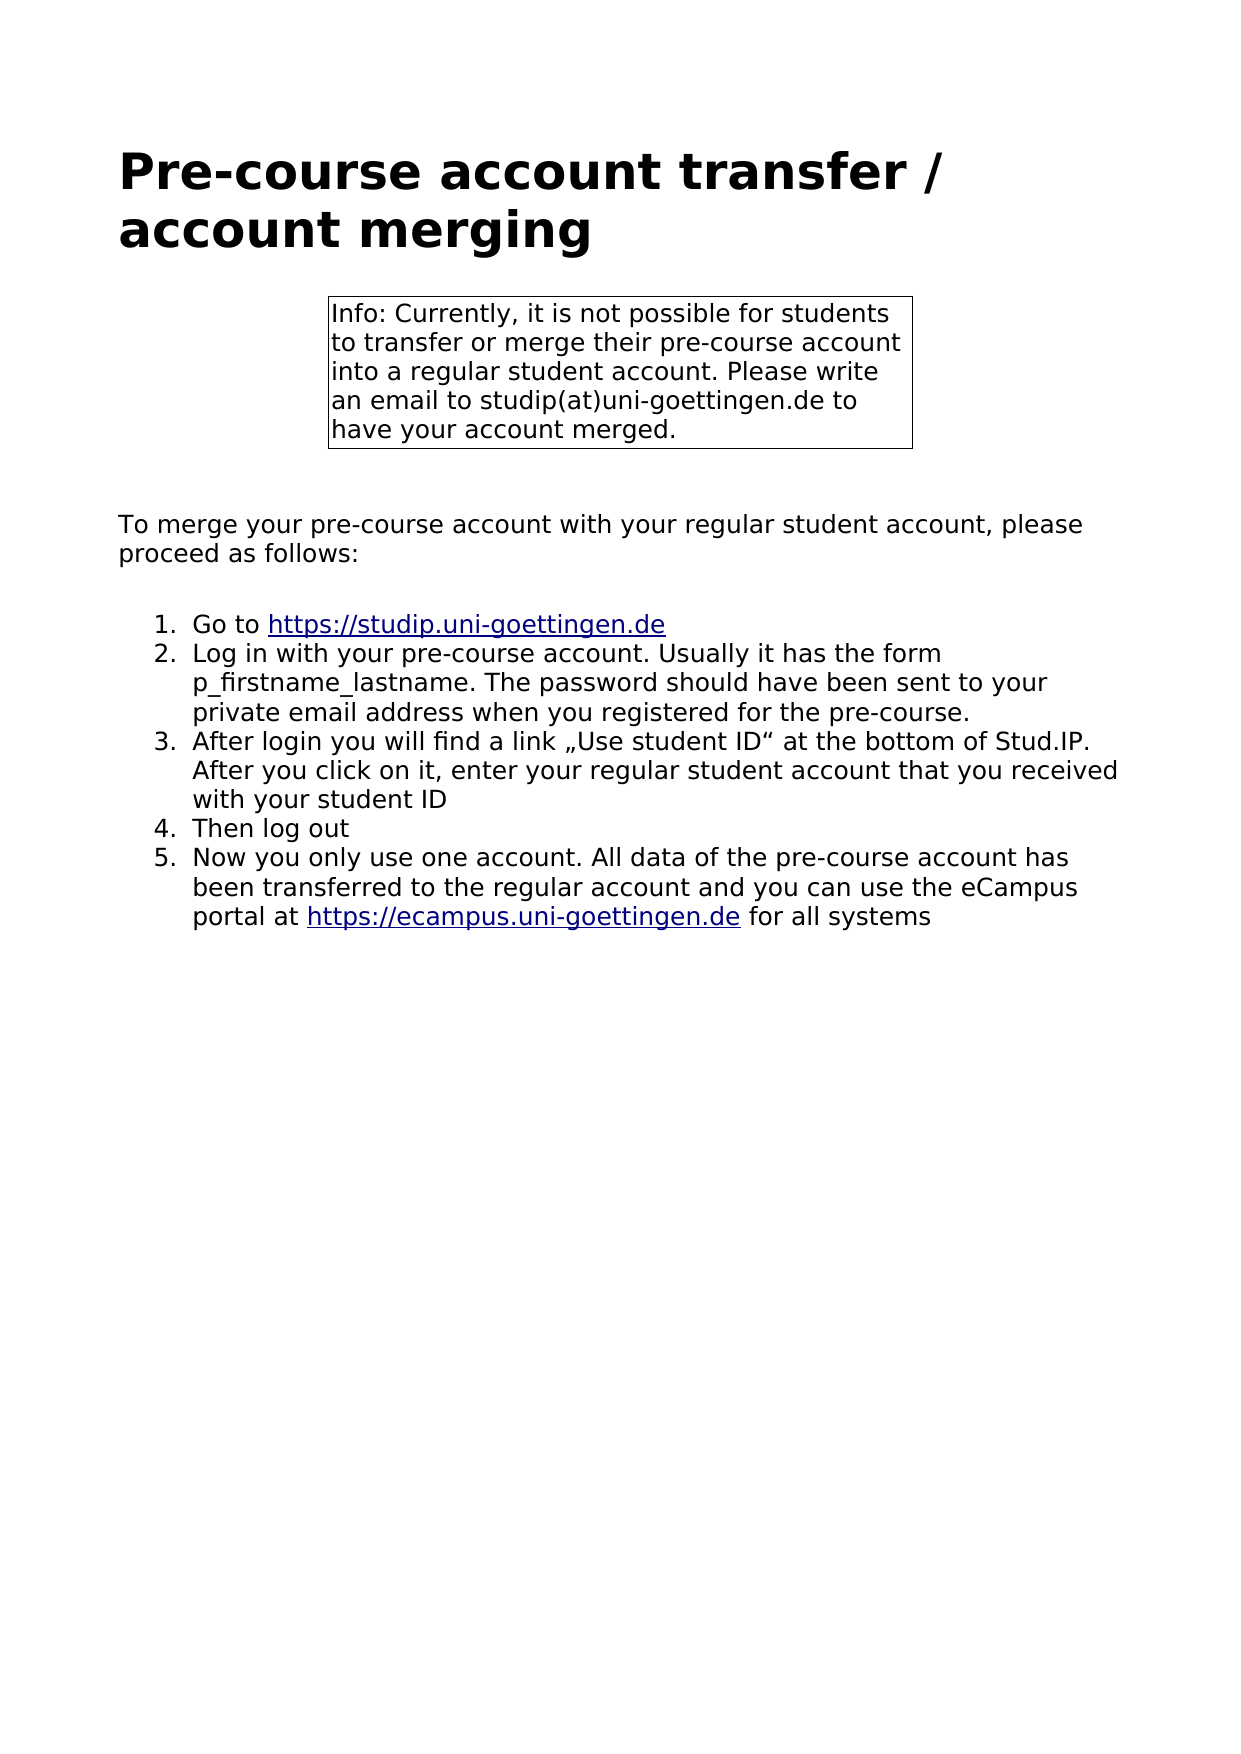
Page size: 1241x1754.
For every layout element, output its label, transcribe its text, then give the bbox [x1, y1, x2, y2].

subtitle Pre-course account transfer / account merging [118, 143, 1122, 259]
table_header Info: Currently, it is not possible for students to transfer or merge their pre-course account into a regular student account. Please write an email to studip(at)uni-goettingen.de to have your account merged. [329, 297, 912, 447]
list Then log out [177, 814, 1122, 844]
list Log in with your pre-course account. Usually it has the form p_firstname_lastname. The password should have been sent to your private email address when you registered for the pre-course. [177, 639, 1122, 727]
list After login you will find a link „Use student ID“ at the bottom of Stud.IP. After you click on it, enter your regular student account that you received with your student ID [177, 727, 1122, 814]
list Go to https://studip.uni-goettingen.de [177, 610, 1122, 639]
text To merge your pre-course account with your regular student account, please proceed as follows: [118, 510, 1122, 568]
list Now you only use one account. All data of the pre-course account has been transferred to the regular account and you can use the eCampus portal at https://ecampus.uni-goettingen.de for all systems [177, 844, 1122, 931]
